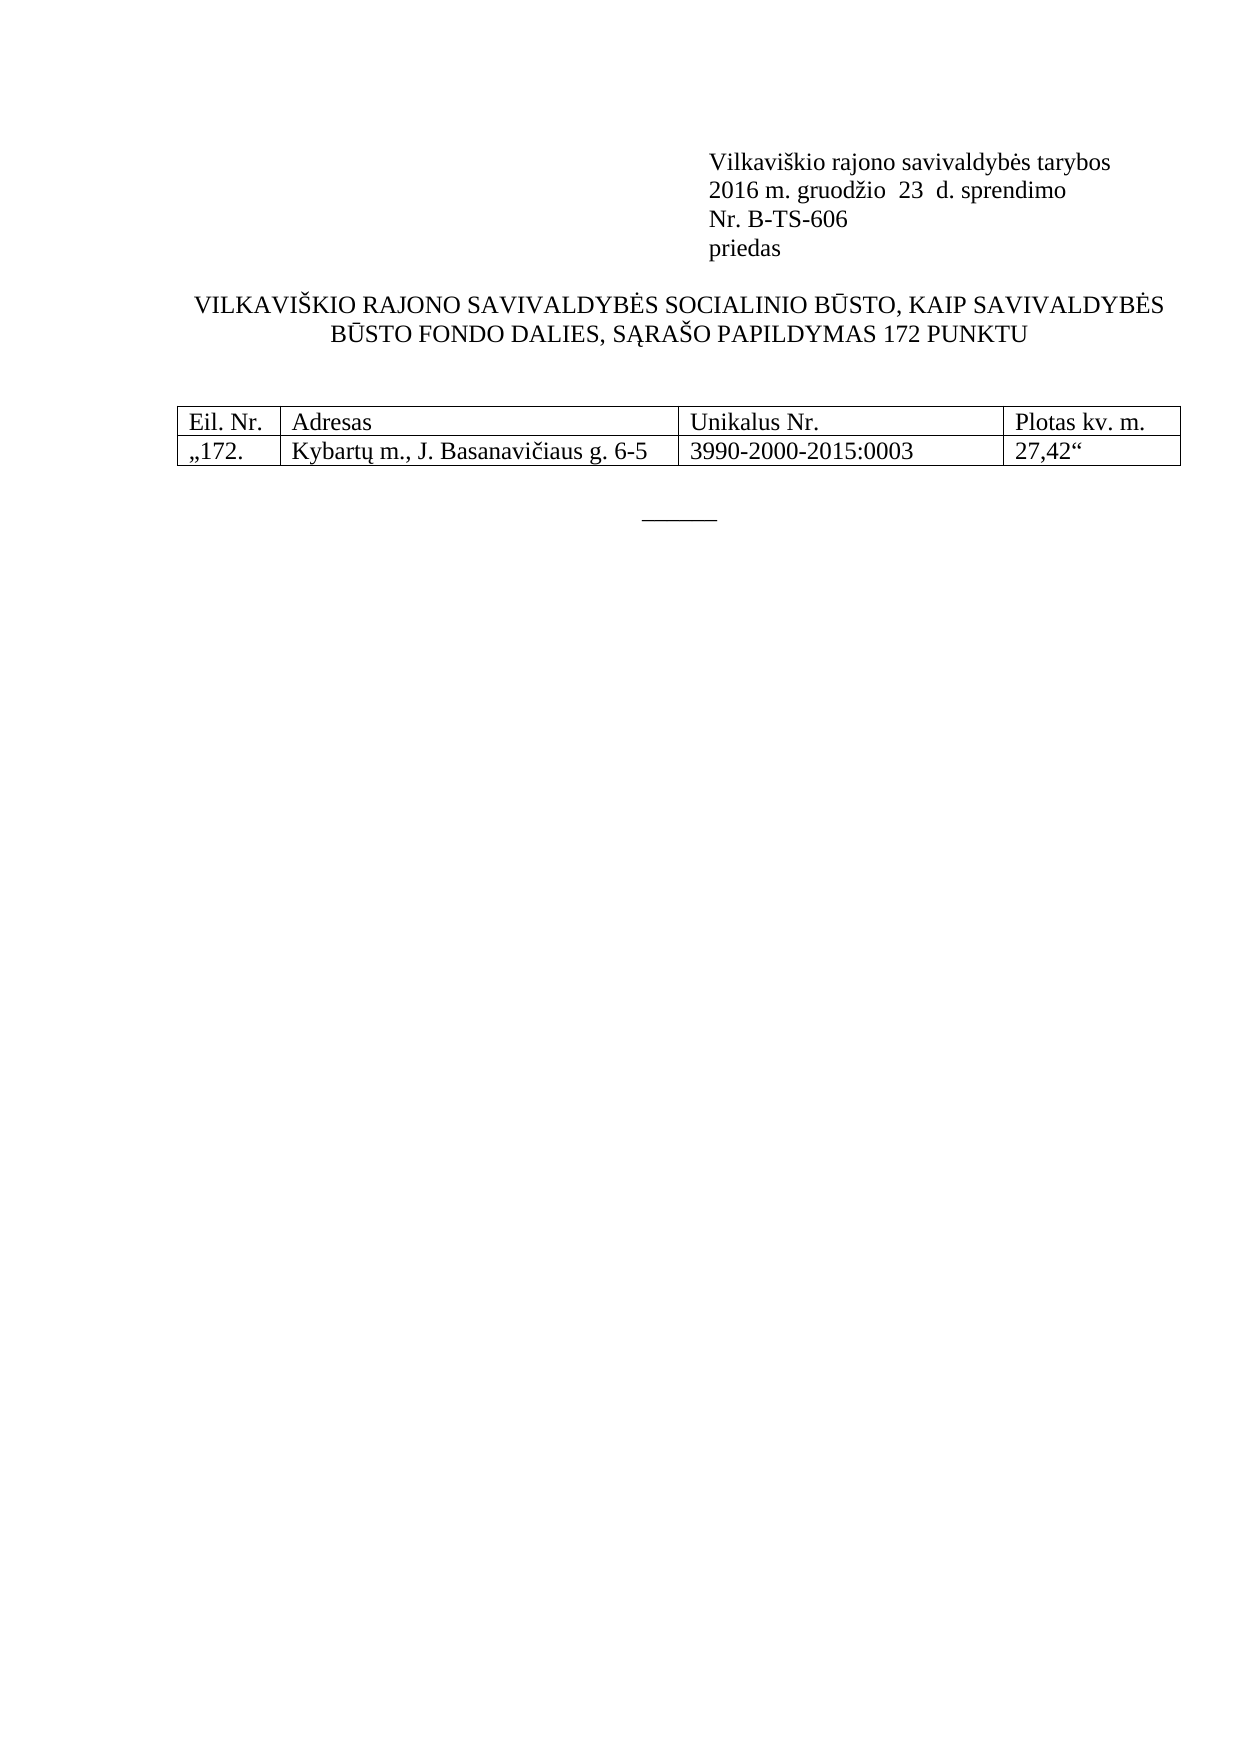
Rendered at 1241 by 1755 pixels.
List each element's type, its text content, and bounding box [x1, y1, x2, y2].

table_header Adresas [281, 407, 678, 435]
table_header Unikalus Nr. [679, 407, 1003, 435]
table_header Eil. Nr. [178, 407, 280, 435]
text ______ [177, 495, 1181, 524]
table_cell „172. [178, 436, 280, 465]
text Vilkaviškio rajono savivaldybės tarybos [709, 147, 1181, 176]
table_cell 3990-2000-2015:0003 [679, 436, 1003, 465]
text 2016 m. gruodžio 23 d. sprendimo Nr. B-TS-606 [709, 176, 1181, 233]
text priedas [709, 233, 1181, 262]
text VILKAVIŠKIO RAJONO SAVIVALDYBĖS SOCIALINIO BŪSTO, KAIP SAVIVALDYBĖS BŪSTO FONDO DALIES, SĄRAŠO PAPILDYMAS 172 PUNKTU [177, 291, 1181, 348]
table_cell 27,42“ [1004, 436, 1180, 465]
table_cell Kybartų m., J. Basanavičiaus g. 6-5 [281, 436, 678, 465]
table_header Plotas kv. m. [1004, 407, 1180, 435]
